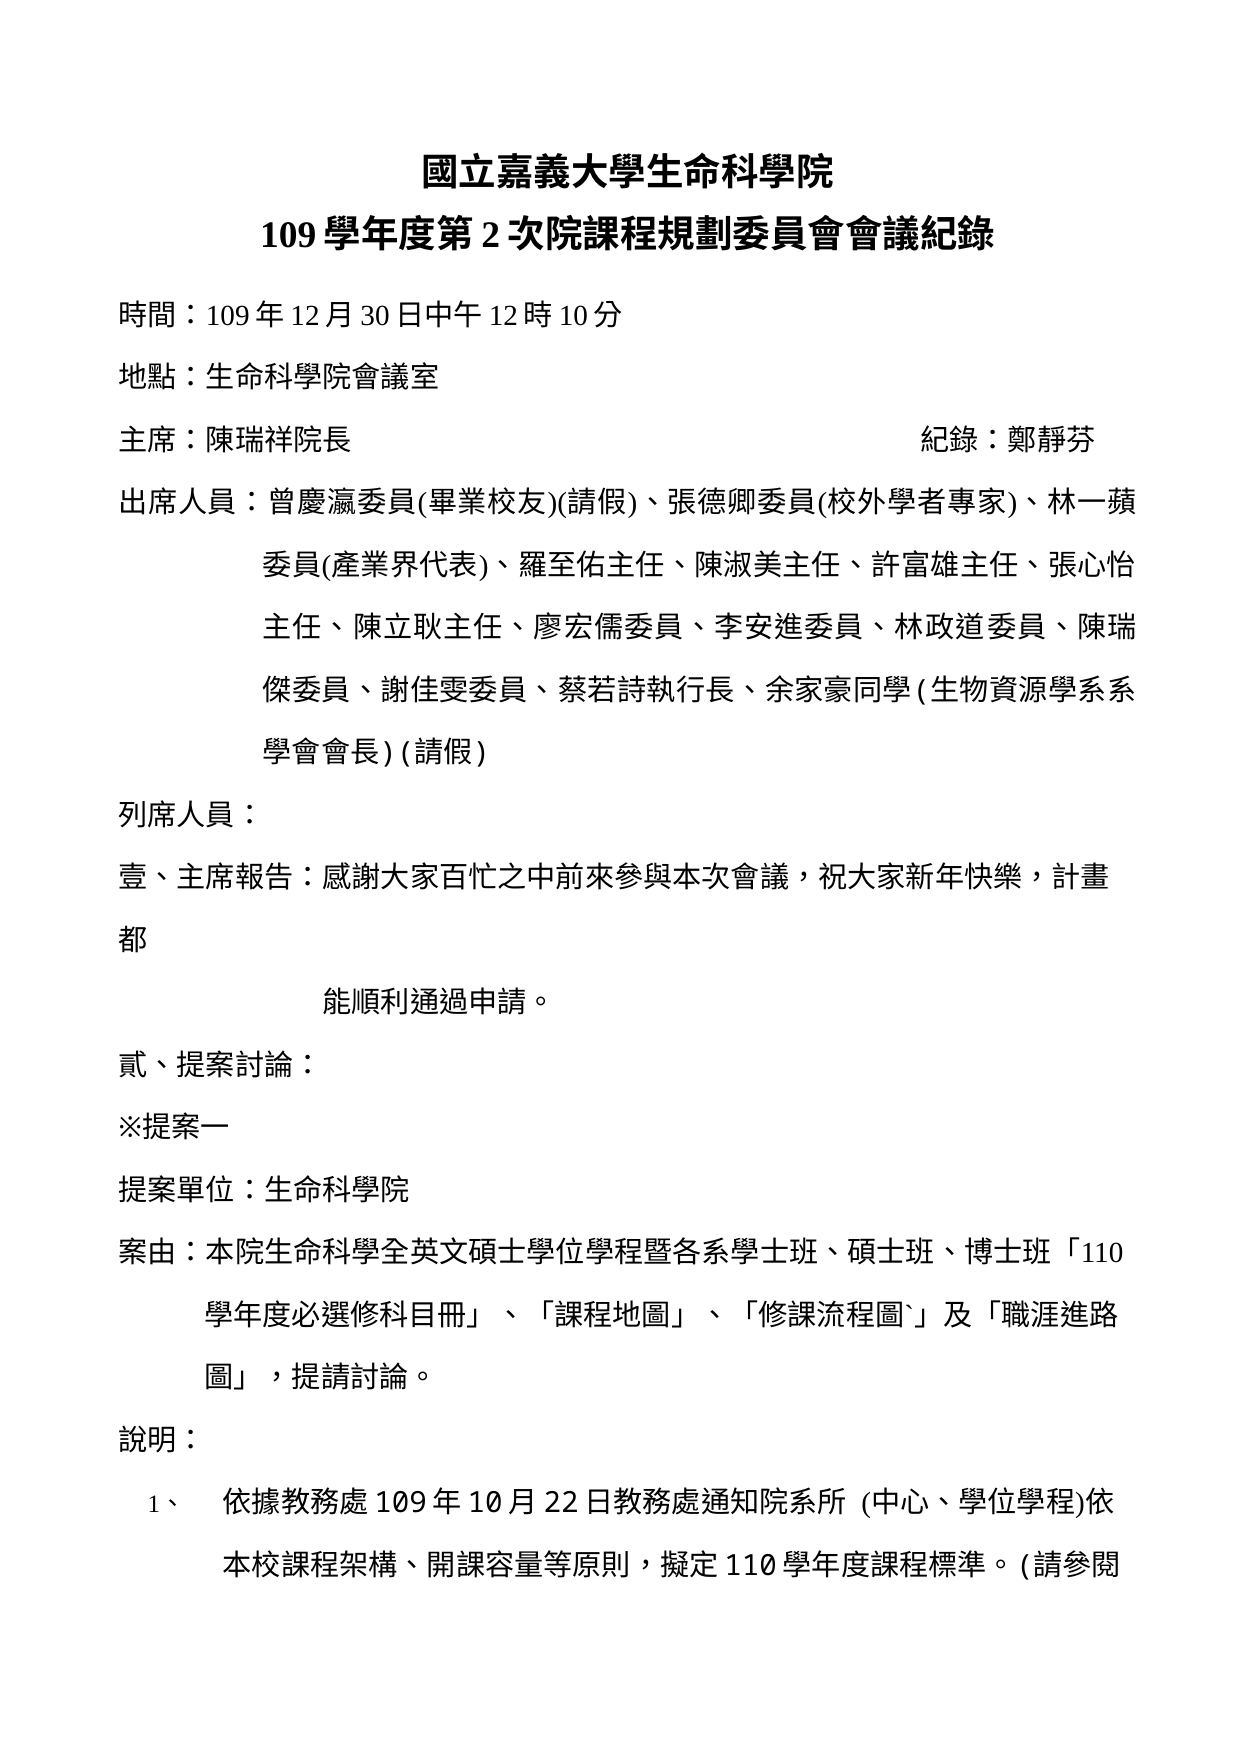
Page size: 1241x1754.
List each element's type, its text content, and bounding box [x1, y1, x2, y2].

text 提案單位：生命科學院 [118, 1146, 1137, 1208]
text 案由：本院生命科學全英文碩士學位學程暨各系學士班、碩士班、博士班「110學年度必選修科目冊」、「課程地圖」、「修課流程圖`」及「職涯進路圖」，提請討論。 [118, 1208, 1137, 1396]
text ※提案一 [118, 1083, 1137, 1146]
text 壹、主席報告：感謝大家百忙之中前來參與本次會議，祝大家新年快樂，計畫都 [118, 833, 1137, 958]
text 貳、提案討論： [118, 1021, 1137, 1083]
text 國立嘉義大學生命科學院 [118, 127, 1137, 189]
text 出席人員：曾慶瀛委員(畢業校友)(請假)、張德卿委員(校外學者專家)、林一蘋委員(產業界代表)、羅至佑主任、陳淑美主任、許富雄主任、張心怡主任、陳立耿主任、廖宏儒委員、李安進委員、林政道委員、陳瑞傑委員、謝佳雯委員、蔡若詩執行長、余家豪同學(生物資源學系系學會會長)(請假) [118, 458, 1137, 771]
text 列席人員： [118, 771, 1137, 833]
text 109學年度第2次院課程規劃委員會會議紀錄 [118, 189, 1137, 252]
text 地點：生命科學院會議室 [118, 333, 1137, 396]
text 能順利通過申請。 [118, 958, 1137, 1021]
text 時間：109年12月30日中午12時10分 [118, 271, 1137, 333]
list 依據教務處109年10月22日教務處通知院系所 (中心、學位學程)依本校課程架構、開課容量等原則，擬定110學年度課程標準。(請參閱 [147, 1458, 1137, 1583]
text 主席：陳瑞祥院長 紀錄：鄭靜芬 [118, 396, 1137, 458]
text 說明： [118, 1396, 1137, 1458]
